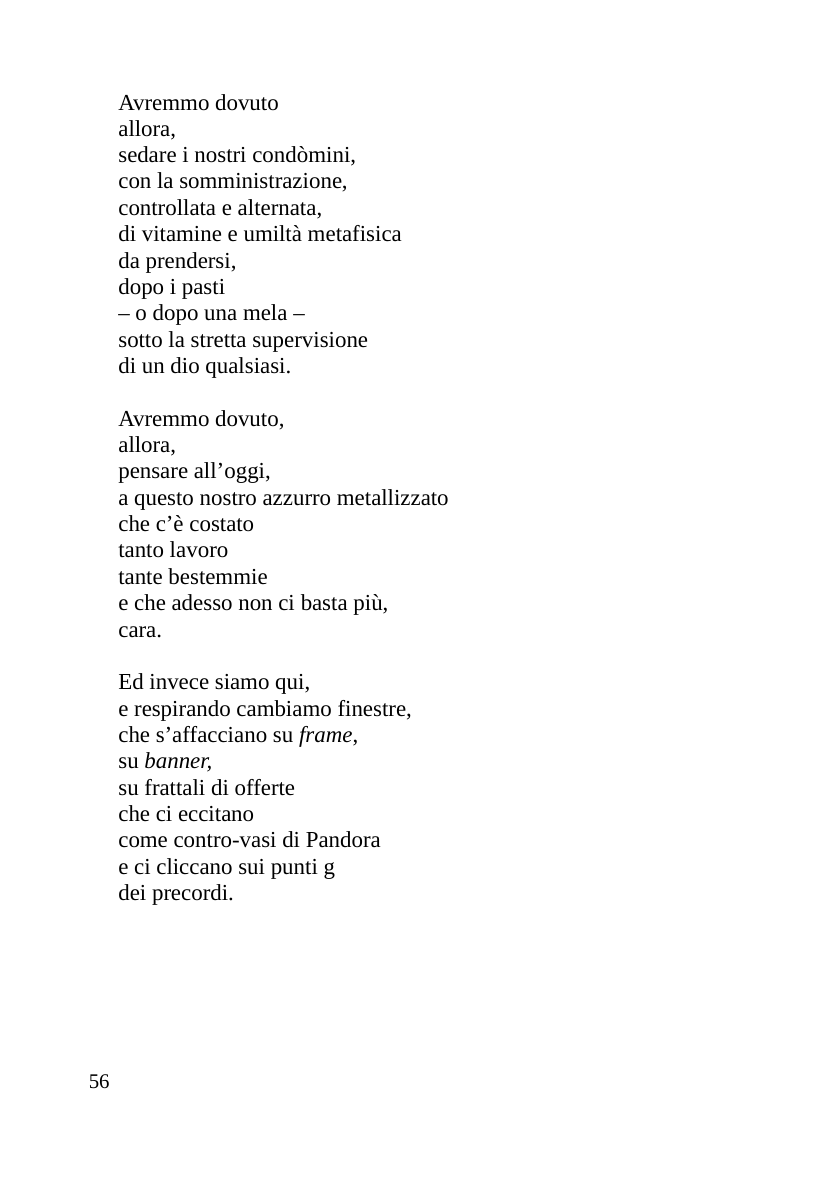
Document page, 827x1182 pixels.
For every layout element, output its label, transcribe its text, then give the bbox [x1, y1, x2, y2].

text che c’è costato [118, 510, 738, 537]
text sotto la stretta supervisione [118, 326, 738, 352]
text e che adesso non ci basta più, [118, 589, 738, 616]
text allora, [118, 431, 738, 457]
text dopo i pasti [118, 273, 738, 299]
text sedare i nostri condòmini, [118, 141, 738, 168]
text su frattali di offerte [118, 774, 738, 800]
text Avremmo dovuto [118, 88, 738, 115]
text che ci eccitano [118, 800, 738, 826]
text Ed invece siamo qui, [118, 668, 738, 695]
text dei precordi. [118, 879, 738, 906]
text a questo nostro azzurro metallizzato [118, 484, 738, 510]
text cara. [118, 616, 738, 642]
text tante bestemmie [118, 563, 738, 589]
text da prendersi, [118, 247, 738, 273]
text pensare all’oggi, [118, 457, 738, 484]
text allora, [118, 115, 738, 141]
text con la somministrazione, [118, 168, 738, 194]
text di un dio qualsiasi. [118, 352, 738, 378]
text che s’affacciano su frame, [118, 721, 738, 747]
text ‒ o dopo una mela ‒ [118, 299, 738, 326]
text di vitamine e umiltà metafisica [118, 220, 738, 247]
text Avremmo dovuto, [118, 405, 738, 431]
text controllata e alternata, [118, 194, 738, 220]
text e respirando cambiamo finestre, [118, 695, 738, 721]
text e ci cliccano sui punti g [118, 853, 738, 879]
text su banner, [118, 747, 738, 774]
text come contro-vasi di Pandora [118, 826, 738, 853]
text tanto lavoro [118, 537, 738, 563]
